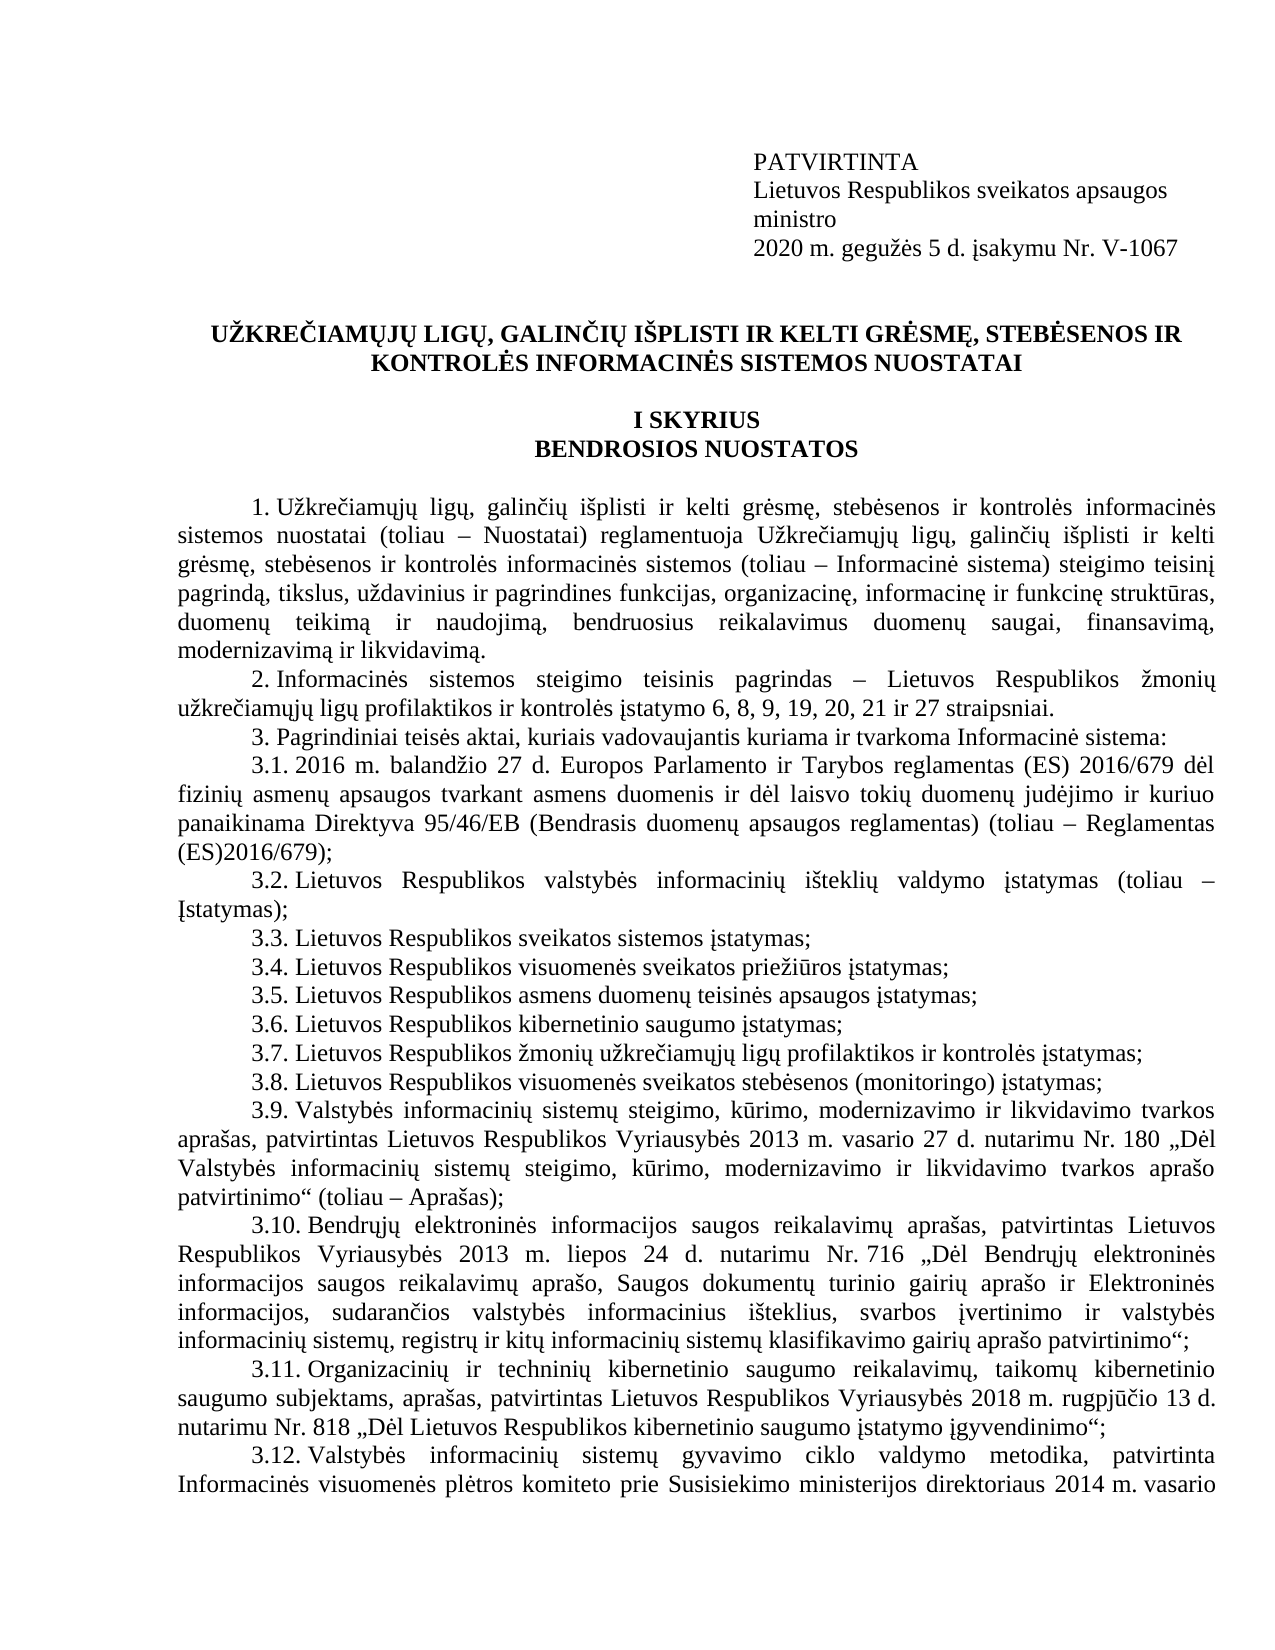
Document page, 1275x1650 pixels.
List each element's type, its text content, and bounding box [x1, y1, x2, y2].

text 3.6. Lietuvos Respublikos kibernetinio saugumo įstatymas; [177, 1009, 1216, 1038]
text 3.7. Lietuvos Respublikos žmonių užkrečiamųjų ligų profilaktikos ir kontrolės įstatymas; [177, 1038, 1216, 1067]
text 3.1. 2016 m. balandžio 27 d. Europos Parlamento ir Tarybos reglamentas (ES) 2016/679 dėl fizinių asmenų apsaugos tvarkant asmens duomenis ir dėl laisvo tokių duomenų judėjimo ir kuriuo panaikinama Direktyva 95/46/EB (Bendrasis duomenų apsaugos reglamentas) (toliau – Reglamentas (ES)2016/679); [177, 751, 1216, 866]
text 3.11. Organizacinių ir techninių kibernetinio saugumo reikalavimų, taikomų kibernetinio saugumo subjektams, aprašas, patvirtintas Lietuvos Respublikos Vyriausybės 2018 m. rugpjūčio 13 d. nutarimu Nr. 818 „Dėl Lietuvos Respublikos kibernetinio saugumo įstatymo įgyvendinimo“; [177, 1354, 1216, 1441]
text 3.2. Lietuvos Respublikos valstybės informacinių išteklių valdymo įstatymas (toliau – Įstatymas); [177, 866, 1216, 923]
text Lietuvos Respublikos sveikatos apsaugos ministro [753, 176, 1216, 233]
text 3.5. Lietuvos Respublikos asmens duomenų teisinės apsaugos įstatymas; [177, 981, 1216, 1009]
text 3.4. Lietuvos Respublikos visuomenės sveikatos priežiūros įstatymas; [177, 952, 1216, 981]
text BENDROSIOS NUOSTATOS [177, 434, 1216, 463]
text 3. Pagrindiniai teisės aktai, kuriais vadovaujantis kuriama ir tvarkoma Informacinė sistema: [177, 722, 1216, 751]
text 3.8. Lietuvos Respublikos visuomenės sveikatos stebėsenos (monitoringo) įstatymas; [177, 1067, 1216, 1096]
text 3.3. Lietuvos Respublikos sveikatos sistemos įstatymas; [177, 923, 1216, 952]
text PATVIRTINTA [753, 147, 1216, 176]
text 3.12. Valstybės informacinių sistemų gyvavimo ciklo valdymo metodika, patvirtinta Informacinės visuomenės plėtros komiteto prie Susisiekimo ministerijos direktoriaus 2014 m. vasario [177, 1441, 1216, 1498]
text 2. Informacinės sistemos steigimo teisinis pagrindas – Lietuvos Respublikos žmonių užkrečiamųjų ligų profilaktikos ir kontrolės įstatymo 6, 8, 9, 19, 20, 21 ir 27 straipsniai. [177, 664, 1216, 722]
text UŽKREČIAMŲJŲ LIGŲ, GALINČIŲ IŠPLISTI IR KELTI GRĖSMĘ, STEBĖSENOS IR KONTROLĖS INFORMACINĖS SISTEMOS nuostatai [177, 319, 1216, 377]
text 3.10. Bendrųjų elektroninės informacijos saugos reikalavimų aprašas, patvirtintas Lietuvos Respublikos Vyriausybės 2013 m. liepos 24 d. nutarimu Nr. 716 „Dėl Bendrųjų elektroninės informacijos saugos reikalavimų aprašo, Saugos dokumentų turinio gairių aprašo ir Elektroninės informacijos, sudarančios valstybės informacinius išteklius, svarbos įvertinimo ir valstybės informacinių sistemų, registrų ir kitų informacinių sistemų klasifikavimo gairių aprašo patvirtinimo“; [177, 1211, 1216, 1354]
text 3.9. Valstybės informacinių sistemų steigimo, kūrimo, modernizavimo ir likvidavimo tvarkos aprašas, patvirtintas Lietuvos Respublikos Vyriausybės 2013 m. vasario 27 d. nutarimu Nr. 180 „Dėl Valstybės informacinių sistemų steigimo, kūrimo, modernizavimo ir likvidavimo tvarkos aprašo patvirtinimo“ (toliau – Aprašas); [177, 1096, 1216, 1211]
text I SKYRIUS [177, 406, 1216, 434]
text 1. Užkrečiamųjų ligų, galinčių išplisti ir kelti grėsmę, stebėsenos ir kontrolės informacinės sistemos nuostatai (toliau – Nuostatai) reglamentuoja Užkrečiamųjų ligų, galinčių išplisti ir kelti grėsmę, stebėsenos ir kontrolės informacinės sistemos (toliau – Informacinė sistema) steigimo teisinį pagrindą, tikslus, uždavinius ir pagrindines funkcijas, organizacinę, informacinę ir funkcinę struktūras, duomenų teikimą ir naudojimą, bendruosius reikalavimus duomenų saugai, finansavimą, modernizavimą ir likvidavimą. [177, 492, 1216, 664]
text 2020 m. gegužės 5 d. įsakymu Nr. V-1067 [753, 233, 1216, 262]
